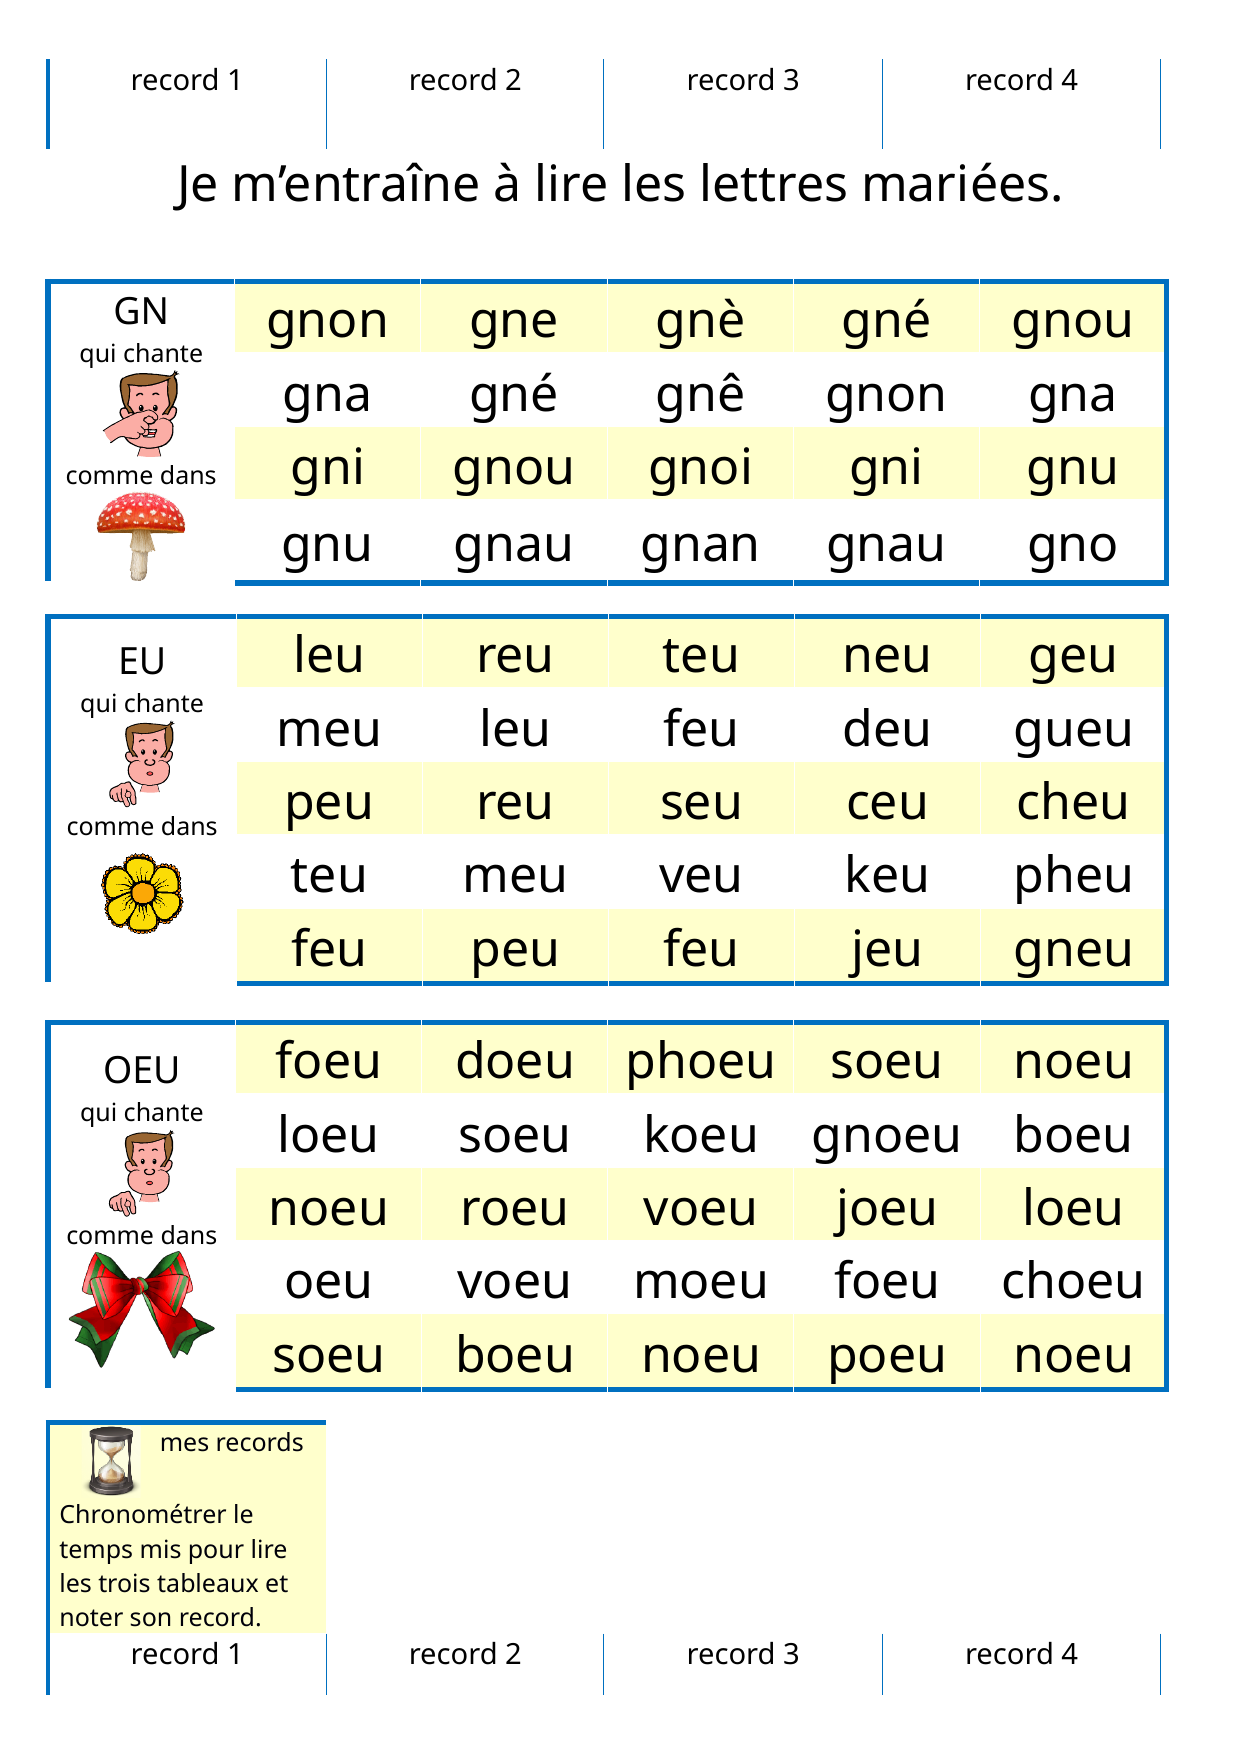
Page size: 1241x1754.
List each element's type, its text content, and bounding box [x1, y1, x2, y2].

table_header doeu [422, 1025, 607, 1093]
table_cell voeu [608, 1168, 793, 1240]
table_cell record 4 [883, 59, 1160, 148]
table_header gnè [608, 284, 793, 352]
table_cell gneu [981, 909, 1164, 981]
table_cell cheu [981, 762, 1164, 834]
table_header geu [981, 619, 1164, 687]
table_cell record 2 [327, 1634, 603, 1695]
table_header neu [795, 619, 980, 687]
table_cell gnê [608, 353, 793, 426]
table_header foeu [236, 1025, 421, 1093]
table_header gné [794, 284, 979, 352]
table_cell koeu [608, 1094, 793, 1167]
table_cell keu [795, 835, 980, 907]
table_cell record 3 [604, 59, 882, 148]
picture [81, 1426, 141, 1498]
table_cell veu [609, 835, 794, 907]
table_cell loeu [236, 1094, 421, 1167]
table_cell record 4 [883, 1634, 1160, 1695]
table_cell gni [794, 427, 979, 499]
table_cell meu [423, 835, 608, 907]
table_cell jeu [795, 909, 980, 981]
table_cell record 2 [327, 59, 603, 148]
picture [94, 842, 190, 966]
table_cell gnou [421, 427, 607, 499]
table_cell feu [237, 909, 422, 981]
table_cell leu [423, 689, 608, 761]
table_cell loeu [981, 1168, 1164, 1240]
table_header phoeu [608, 1025, 793, 1093]
table_cell pheu [981, 835, 1164, 907]
table_cell gnu [235, 500, 420, 580]
table_cell gnoeu [794, 1094, 980, 1167]
table_cell gna [235, 353, 420, 426]
table_header EU qui chante comme dans [51, 619, 236, 981]
table_cell seu [609, 762, 794, 834]
table_cell deu [795, 689, 980, 761]
table_header leu [237, 619, 422, 687]
table_cell meu [237, 689, 422, 761]
table_cell voeu [422, 1241, 607, 1313]
table_cell peu [237, 762, 422, 834]
table_header mes records Chronométrer le temps mis pour lire les trois tableaux et noter son record. [50, 1425, 326, 1633]
table_cell noeu [608, 1314, 793, 1387]
picture [96, 491, 186, 581]
table_cell gnon [794, 353, 979, 426]
table_cell feu [609, 909, 794, 981]
table_header noeu [981, 1025, 1164, 1093]
table_cell boeu [981, 1094, 1164, 1167]
table_header OEU qui chante comme dans [51, 1025, 235, 1387]
table_cell oeu [236, 1241, 421, 1313]
table_cell poeu [794, 1314, 980, 1387]
table_cell soeu [422, 1094, 607, 1167]
table_header GN qui chante comme dans [51, 284, 234, 580]
table_cell gnau [421, 500, 607, 580]
table_cell gnau [794, 500, 979, 580]
table_header gne [421, 284, 607, 352]
table_header gnon [235, 284, 420, 352]
table_cell joeu [794, 1168, 980, 1240]
table_cell ceu [795, 762, 980, 834]
table_cell gnan [608, 500, 793, 580]
table_cell record 3 [604, 1634, 882, 1695]
table_cell moeu [608, 1241, 793, 1313]
table_cell gueu [981, 689, 1164, 761]
table_cell record 1 [50, 59, 326, 148]
table_header gnou [980, 284, 1164, 352]
table_cell gni [235, 427, 420, 499]
table_cell gnoi [608, 427, 793, 499]
table_cell feu [609, 689, 794, 761]
table_cell record 1 [50, 1634, 326, 1695]
table_cell gnu [980, 427, 1164, 499]
table_cell gno [980, 500, 1164, 580]
table_cell noeu [981, 1314, 1164, 1387]
table_cell choeu [981, 1241, 1164, 1313]
table_cell noeu [236, 1168, 421, 1240]
table_cell foeu [794, 1241, 980, 1313]
table_cell peu [423, 909, 608, 981]
table_cell reu [423, 762, 608, 834]
table_header teu [609, 619, 794, 687]
table_cell teu [237, 835, 422, 907]
text Je m’entraîne à lire les lettres mariées. [59, 148, 1181, 217]
table_header reu [423, 619, 608, 687]
table_cell soeu [236, 1314, 421, 1387]
table_cell roeu [422, 1168, 607, 1240]
table_cell gné [421, 353, 607, 426]
table_header soeu [794, 1025, 980, 1093]
table_cell boeu [422, 1314, 607, 1387]
picture [68, 1251, 215, 1368]
table_cell gna [980, 353, 1164, 426]
